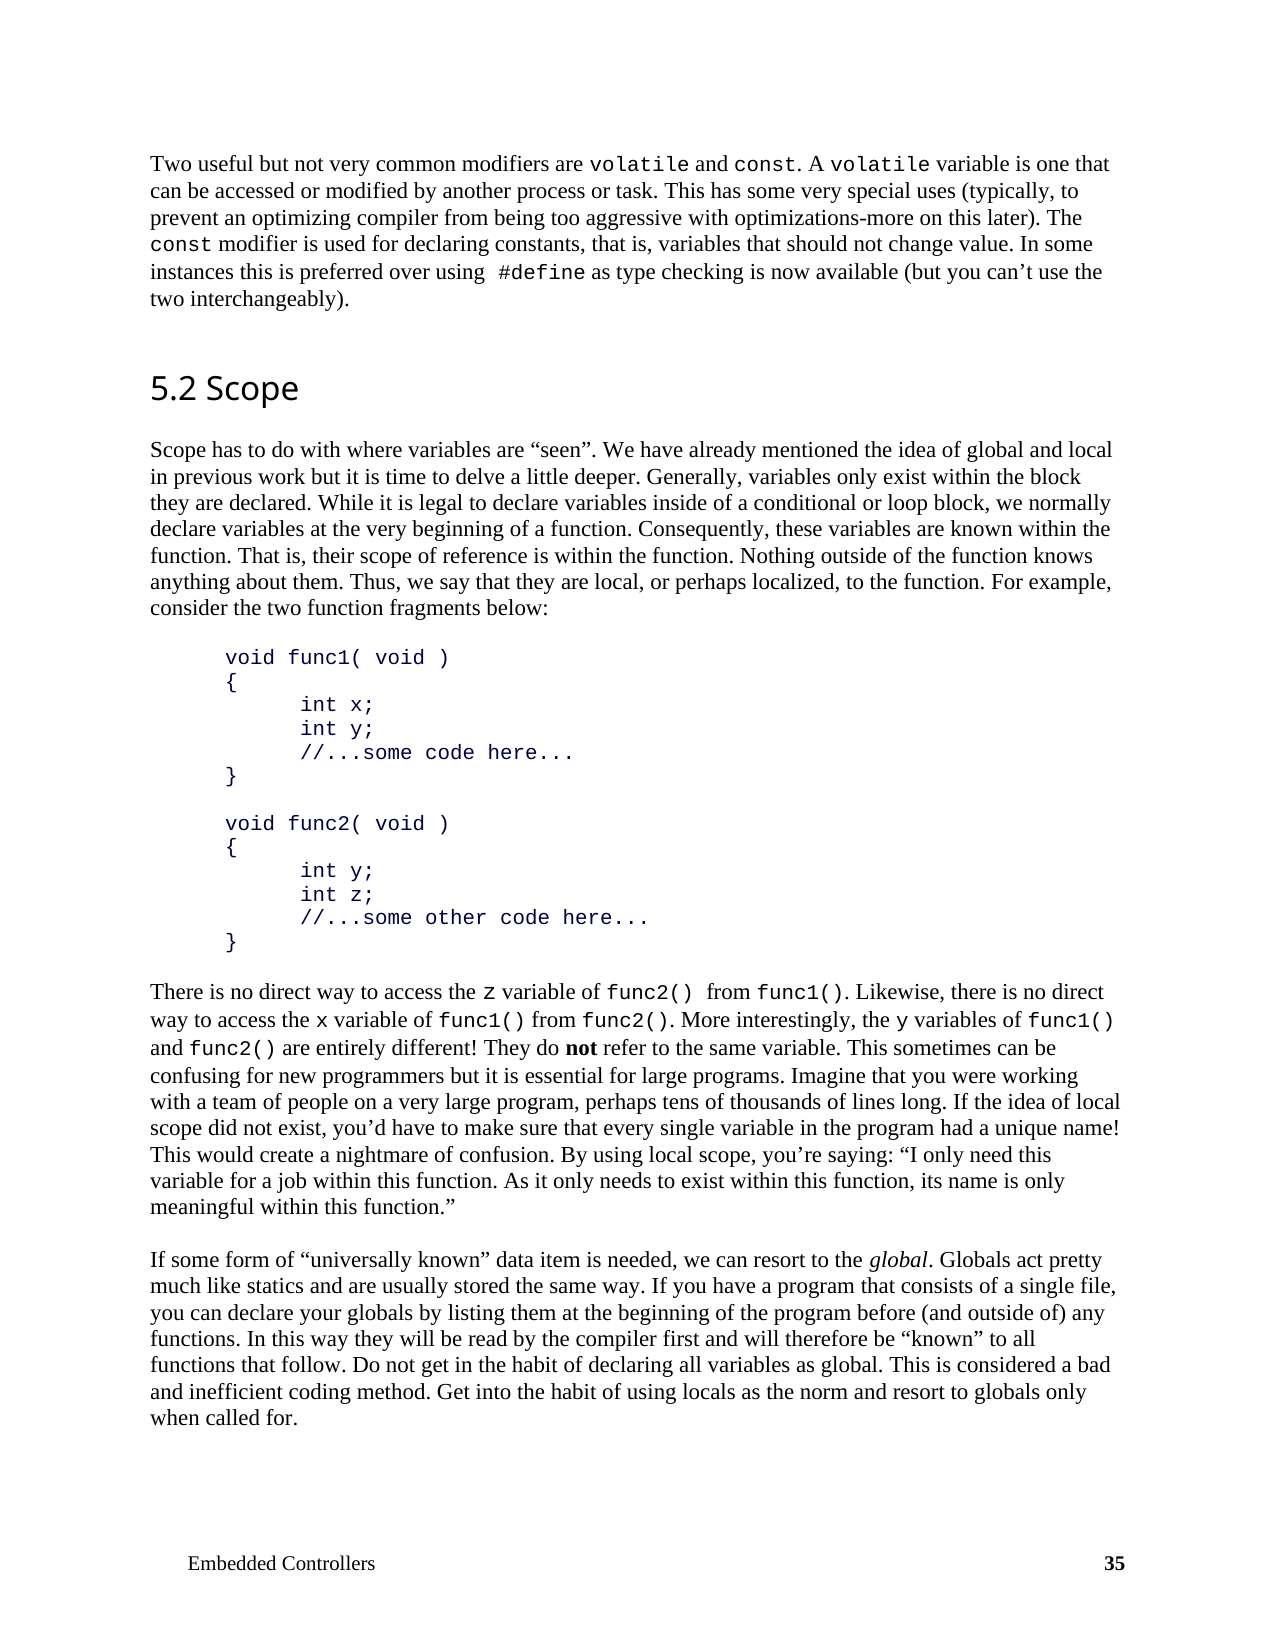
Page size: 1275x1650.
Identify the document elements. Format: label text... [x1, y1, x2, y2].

text If some form of “universally known” data item is needed, we can resort to the global. Globals act pretty much like statics and are usually stored the same way. If you have a program that consists of a single file, you can declare your globals by listing them at the beginning of the program before (and outside of) any functions. In this way they will be read by the compiler first and will therefore be “known” to all functions that follow. Do not get in the habit of declaring all variables as global. This is considered a bad and inefficient coding method. Get into the habit of using locals as the norm and resort to globals only when called for. [150, 1246, 1125, 1431]
text Scope has to do with where variables are “seen”. We have already mentioned the idea of global and local in previous work but it is time to delve a little deeper. Generally, variables only exist within the block they are declared. While it is legal to declare variables inside of a conditional or loop block, we normally declare variables at the very beginning of a function. Consequently, these variables are known within the function. That is, their scope of reference is within the function. Nothing outside of the function knows anything about them. Thus, we say that they are local, or perhaps localized, to the function. For example, consider the two function fragments below: [150, 436, 1125, 621]
text int x; [225, 694, 1125, 718]
text //...some other code here... [225, 907, 1125, 931]
text void func2( void ) [225, 813, 1125, 836]
text int y; [225, 718, 1125, 742]
text //...some code here... [225, 742, 1125, 765]
subtitle 5.2 Scope [150, 364, 1125, 410]
text Two useful but not very common modifiers are volatile and const. A volatile variable is one that can be accessed or modified by another process or task. This has some very special uses (typically, to prevent an optimizing compiler from being too aggressive with optimizations-more on this later). The const modifier is used for declaring constants, that is, variables that should not change value. In some instances this is preferred over using #define as type checking is now available (but you can’t use the two interchangeably). [150, 150, 1125, 312]
text { [225, 671, 1125, 694]
text void func1( void ) [225, 647, 1125, 671]
text int y; [225, 860, 1125, 884]
text } [225, 765, 1125, 789]
text int z; [225, 884, 1125, 907]
text There is no direct way to access the z variable of func2() from func1(). Likewise, there is no direct way to access the x variable of func1() from func2(). More interestingly, the y variables of func1() and func2() are entirely different! They do not refer to the same variable. This sometimes can be confusing for new programmers but it is essential for large programs. Imagine that you were working with a team of people on a very large program, perhaps tens of thousands of lines long. If the idea of local scope did not exist, you’d have to make sure that every single variable in the program had a unique name! This would create a nightmare of confusion. By using local scope, you’re saying: “I only need this variable for a job within this function. As it only needs to exist within this function, its name is only meaningful within this function.” [150, 978, 1125, 1220]
text { [225, 836, 1125, 860]
text } [225, 931, 1125, 954]
